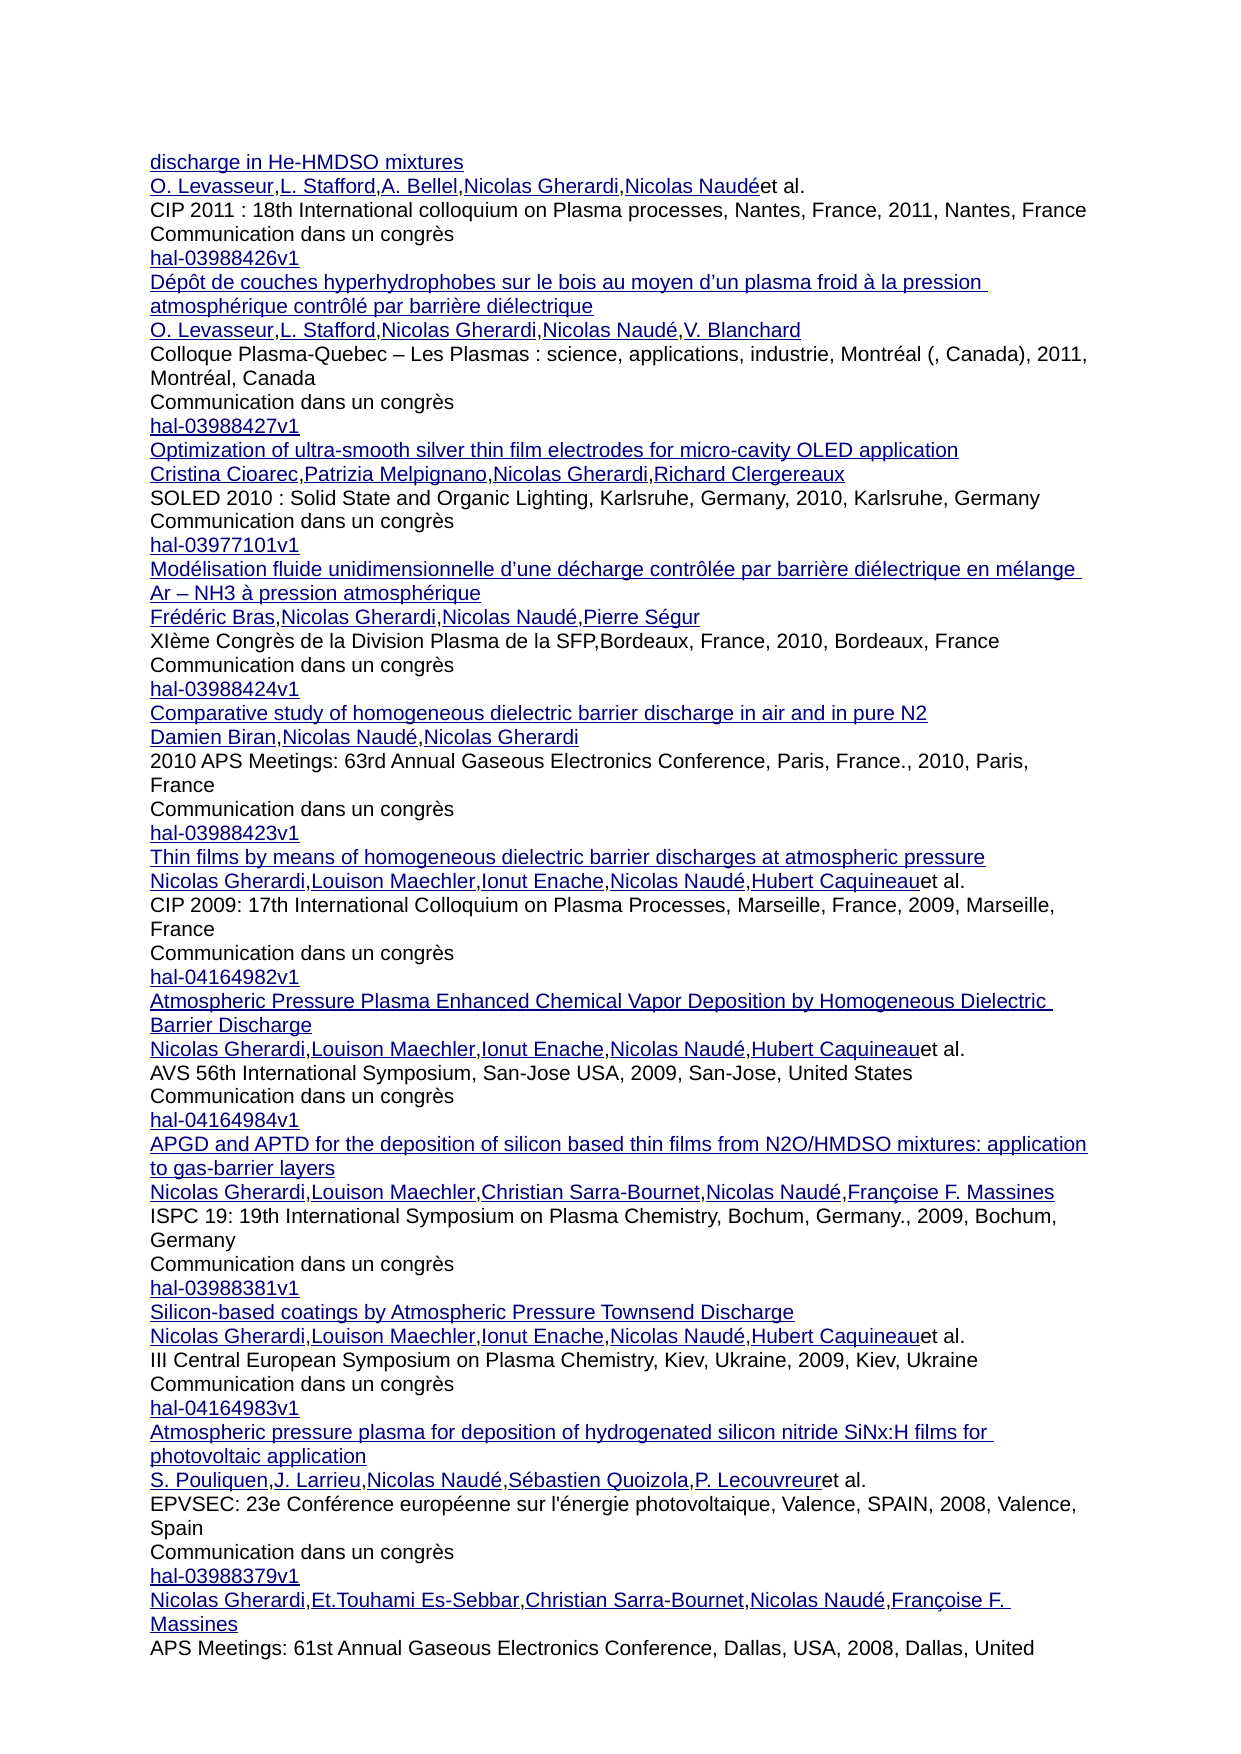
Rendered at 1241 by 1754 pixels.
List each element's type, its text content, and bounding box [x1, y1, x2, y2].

table_cell Silicon-based coatings by Atmospheric Pressure Townsend Discharge Nicolas Gherardi,Louison Maechler,Ionut Enache,Nicolas Naudé,Hubert Caquineauet al. III Central European Symposium on Plasma Chemistry, Kiev, Ukraine, 2009, Kiev, Ukraine Communication dans un congrès hal-04164983v1 [150, 1300, 1090, 1420]
table_cell Comparative study of homogeneous dielectric barrier discharge in air and in pure N2 Damien Biran,Nicolas Naudé,Nicolas Gherardi 2010 APS Meetings: 63rd Annual Gaseous Electronics Conference, Paris, France., 2010, Paris, France Communication dans un congrès hal-03988423v1 [150, 701, 1090, 845]
table_cell discharge in He-HMDSO mixtures O. Levasseur,L. Stafford,A. Bellel,Nicolas Gherardi,Nicolas Naudéet al. CIP 2011 : 18th International colloquium on Plasma processes, Nantes, France, 2011, Nantes, France Communication dans un congrès hal-03988426v1 [150, 150, 1090, 270]
table_cell Optimization of ultra-smooth silver thin film electrodes for micro-cavity OLED application Cristina Cioarec,Patrizia Melpignano,Nicolas Gherardi,Richard Clergereaux SOLED 2010 : Solid State and Organic Lighting, Karlsruhe, Germany, 2010, Karlsruhe, Germany Communication dans un congrès hal-03977101v1 [150, 438, 1090, 557]
table_cell Atmospheric pressure plasma for deposition of hydrogenated silicon nitride SiNx:H films for photovoltaic application S. Pouliquen,J. Larrieu,Nicolas Naudé,Sébastien Quoizola,P. Lecouvreuret al. EPVSEC: 23e Conférence européenne sur l'énergie photovoltaique, Valence, SPAIN, 2008, Valence, Spain Communication dans un congrès hal-03988379v1 [150, 1420, 1090, 1587]
table_cell Dépôt de couches hyperhydrophobes sur le bois au moyen d’un plasma froid à la pression atmosphérique contrôlé par barrière diélectrique O. Levasseur,L. Stafford,Nicolas Gherardi,Nicolas Naudé,V. Blanchard Colloque Plasma-Quebec – Les Plasmas : science, applications, industrie, Montréal (, Canada), 2011, Montréal, Canada Communication dans un congrès hal-03988427v1 [150, 270, 1090, 437]
table_cell Thin films by means of homogeneous dielectric barrier discharges at atmospheric pressure Nicolas Gherardi,Louison Maechler,Ionut Enache,Nicolas Naudé,Hubert Caquineauet al. CIP 2009: 17th International Colloquium on Plasma Processes, Marseille, France, 2009, Marseille, France Communication dans un congrès hal-04164982v1 [150, 845, 1090, 988]
table_cell Atmospheric Pressure Plasma Enhanced Chemical Vapor Deposition by Homogeneous Dielectric Barrier Discharge Nicolas Gherardi,Louison Maechler,Ionut Enache,Nicolas Naudé,Hubert Caquineauet al. AVS 56th International Symposium, San-Jose USA, 2009, San-Jose, United States Communication dans un congrès hal-04164984v1 [150, 989, 1090, 1132]
table_cell APGD and APTD for the deposition of silicon based thin films from N2O/HMDSO mixtures: application to gas-barrier layers Nicolas Gherardi,Louison Maechler,Christian Sarra-Bournet,Nicolas Naudé,Françoise F. Massines ISPC 19: 19th International Symposium on Plasma Chemistry, Bochum, Germany., 2009, Bochum, Germany Communication dans un congrès hal-03988381v1 [150, 1132, 1090, 1300]
table_cell Homogeneous DBD in N2: 1) LIF, TALIF and electrical measurements Nicolas Gherardi,Et.Touhami Es-Sebbar,Christian Sarra-Bournet,Nicolas Naudé,Françoise F. Massines APS Meetings: 61st Annual Gaseous Electronics Conference, Dallas, USA, 2008, Dallas, United States Communication dans un congrès hal-03988376v1 [150, 1588, 1090, 1659]
table_cell Modélisation fluide unidimensionnelle d’une décharge contrôlée par barrière diélectrique en mélange Ar – NH3 à pression atmosphérique Frédéric Bras,Nicolas Gherardi,Nicolas Naudé,Pierre Ségur XIème Congrès de la Division Plasma de la SFP,Bordeaux, France, 2010, Bordeaux, France Communication dans un congrès hal-03988424v1 [150, 557, 1090, 701]
